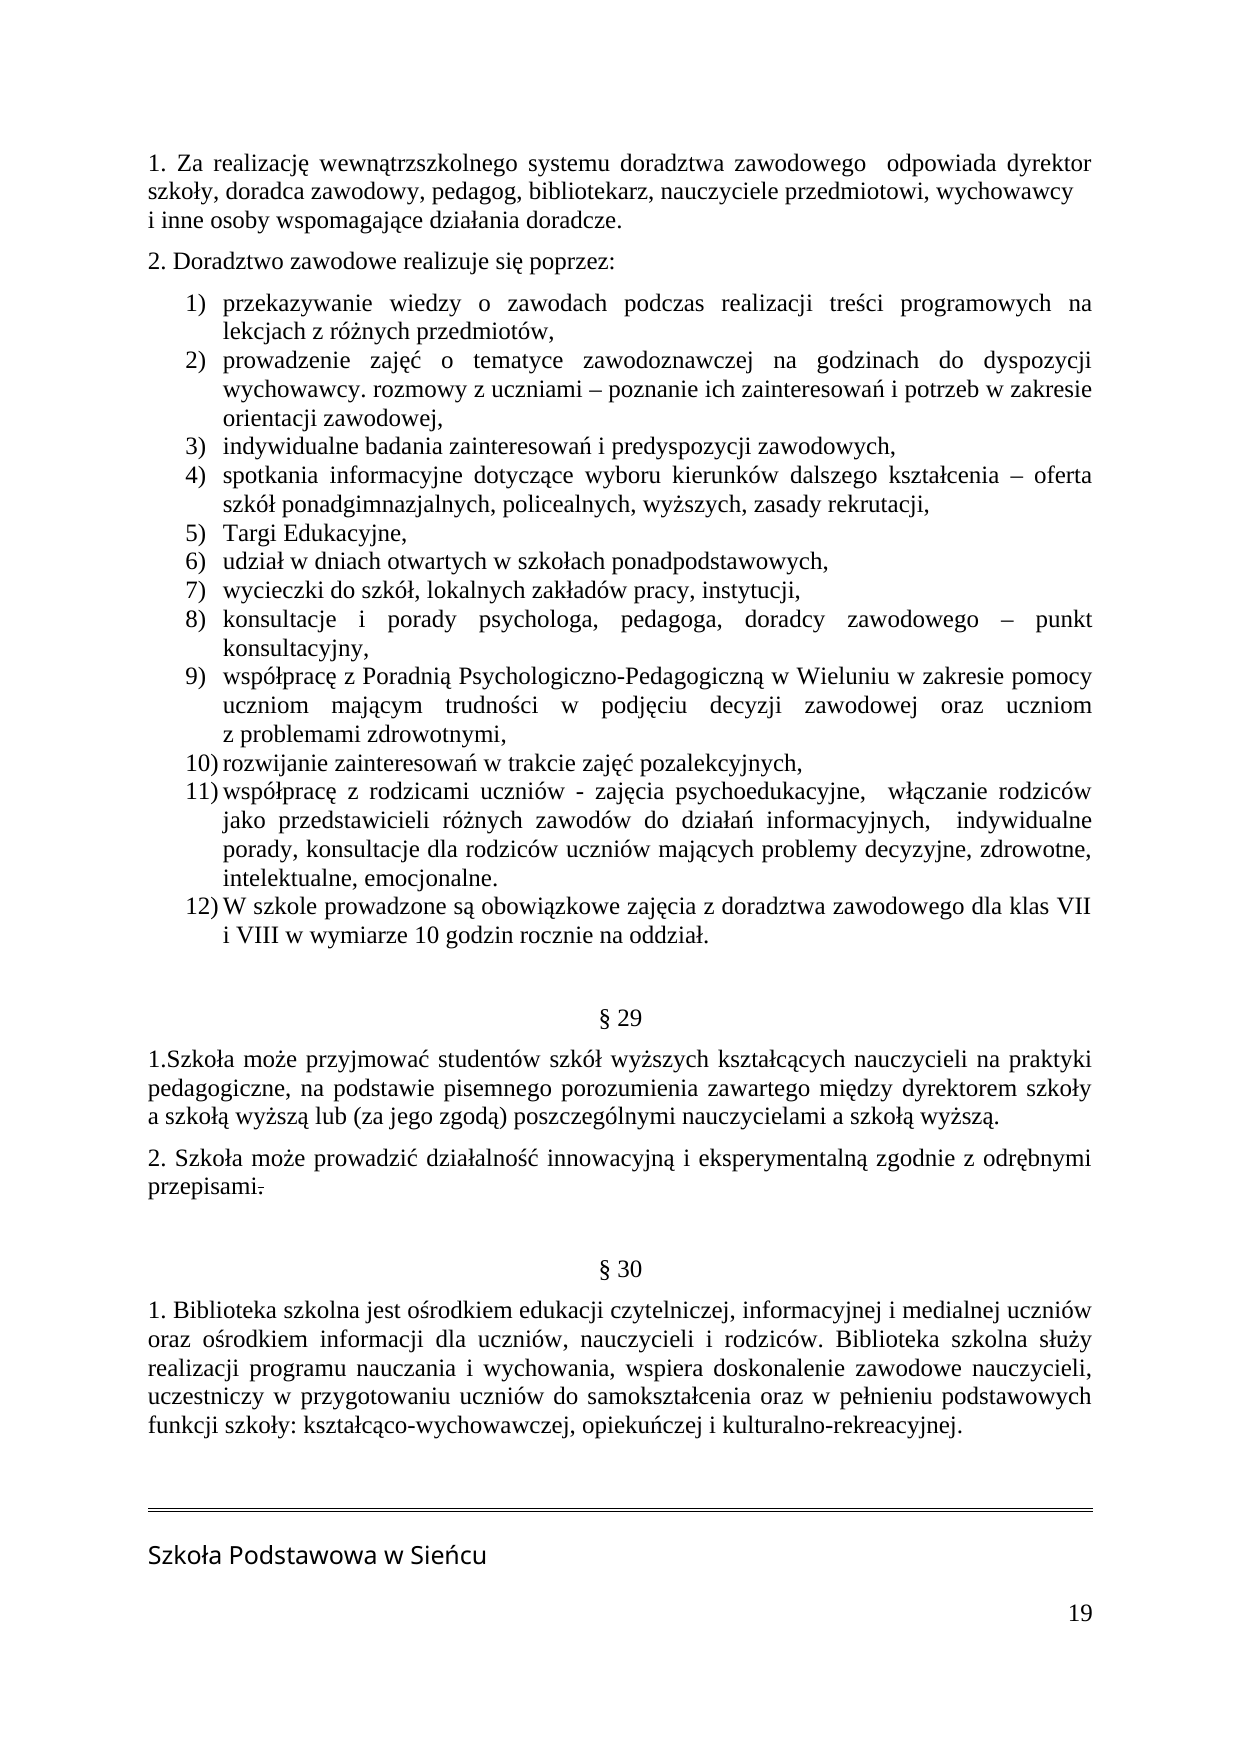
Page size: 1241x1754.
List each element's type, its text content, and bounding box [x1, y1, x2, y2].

list współpracę z rodzicami uczniów - zajęcia psychoedukacyjne, włączanie rodziców jako przedstawicieli różnych zawodów do działań informacyjnych, indywidualne porady, konsultacje dla rodziców uczniów mających problemy decyzyjne, zdrowotne, intelektualne, emocjonalne. [185, 776, 1093, 891]
text 1.Szkoła może przyjmować studentów szkół wyższych kształcących nauczycieli na praktyki pedagogiczne, na podstawie pisemnego porozumienia zawartego między dyrektorem szkoły a szkołą wyższą lub (za jego zgodą) poszczególnymi nauczycielami a szkołą wyższą. [148, 1044, 1093, 1130]
list W szkole prowadzone są obowiązkowe zajęcia z doradztwa zawodowego dla klas VII i VIII w wymiarze 10 godzin rocznie na oddział. [185, 891, 1093, 949]
text i inne osoby wspomagające działania doradcze. [148, 205, 1093, 234]
list przekazywanie wiedzy o zawodach podczas realizacji treści programowych na lekcjach z różnych przedmiotów, [185, 288, 1093, 345]
list rozwijanie zainteresowań w trakcie zajęć pozalekcyjnych, [185, 748, 1093, 776]
text § 30 [148, 1254, 1093, 1283]
text 2. Doradztwo zawodowe realizuje się poprzez: [148, 246, 1093, 275]
list spotkania informacyjne dotyczące wyboru kierunków dalszego kształcenia – oferta szkół ponadgimnazjalnych, policealnych, wyższych, zasady rekrutacji, [185, 460, 1093, 518]
text 1. Biblioteka szkolna jest ośrodkiem edukacji czytelniczej, informacyjnej i medialnej uczniów oraz ośrodkiem informacji dla uczniów, nauczycieli i rodziców. Biblioteka szkolna służy realizacji programu nauczania i wychowania, wspiera doskonalenie zawodowe nauczycieli, uczestniczy w przygotowaniu uczniów do samokształcenia oraz w pełnieniu podstawowych funkcji szkoły: kształcąco-wychowawczej, opiekuńczej i kulturalno-rekreacyjnej. [148, 1295, 1093, 1439]
text 1. Za realizację wewnątrzszkolnego systemu doradztwa zawodowego odpowiada dyrektor szkoły, doradca zawodowy, pedagog, bibliotekarz, nauczyciele przedmiotowi, wychowawcy [148, 148, 1093, 205]
text § 29 [148, 1003, 1093, 1031]
list wycieczki do szkół, lokalnych zakładów pracy, instytucji, [185, 575, 1093, 604]
list Targi Edukacyjne, [185, 518, 1093, 546]
list indywidualne badania zainteresowań i predyspozycji zawodowych, [185, 431, 1093, 460]
list prowadzenie zajęć o tematyce zawodoznawczej na godzinach do dyspozycji wychowawcy. rozmowy z uczniami – poznanie ich zainteresowań i potrzeb w zakresie orientacji zawodowej, [185, 345, 1093, 431]
list współpracę z Poradnią Psychologiczno-Pedagogiczną w Wieluniu w zakresie pomocy uczniom mającym trudności w podjęciu decyzji zawodowej oraz uczniom z problemami zdrowotnymi, [185, 661, 1093, 748]
text 2. Szkoła może prowadzić działalność innowacyjną i eksperymentalną zgodnie z odrębnymi przepisami. [148, 1143, 1093, 1200]
list udział w dniach otwartych w szkołach ponadpodstawowych, [185, 546, 1093, 575]
list konsultacje i porady psychologa, pedagoga, doradcy zawodowego – punkt konsultacyjny, [185, 604, 1093, 661]
